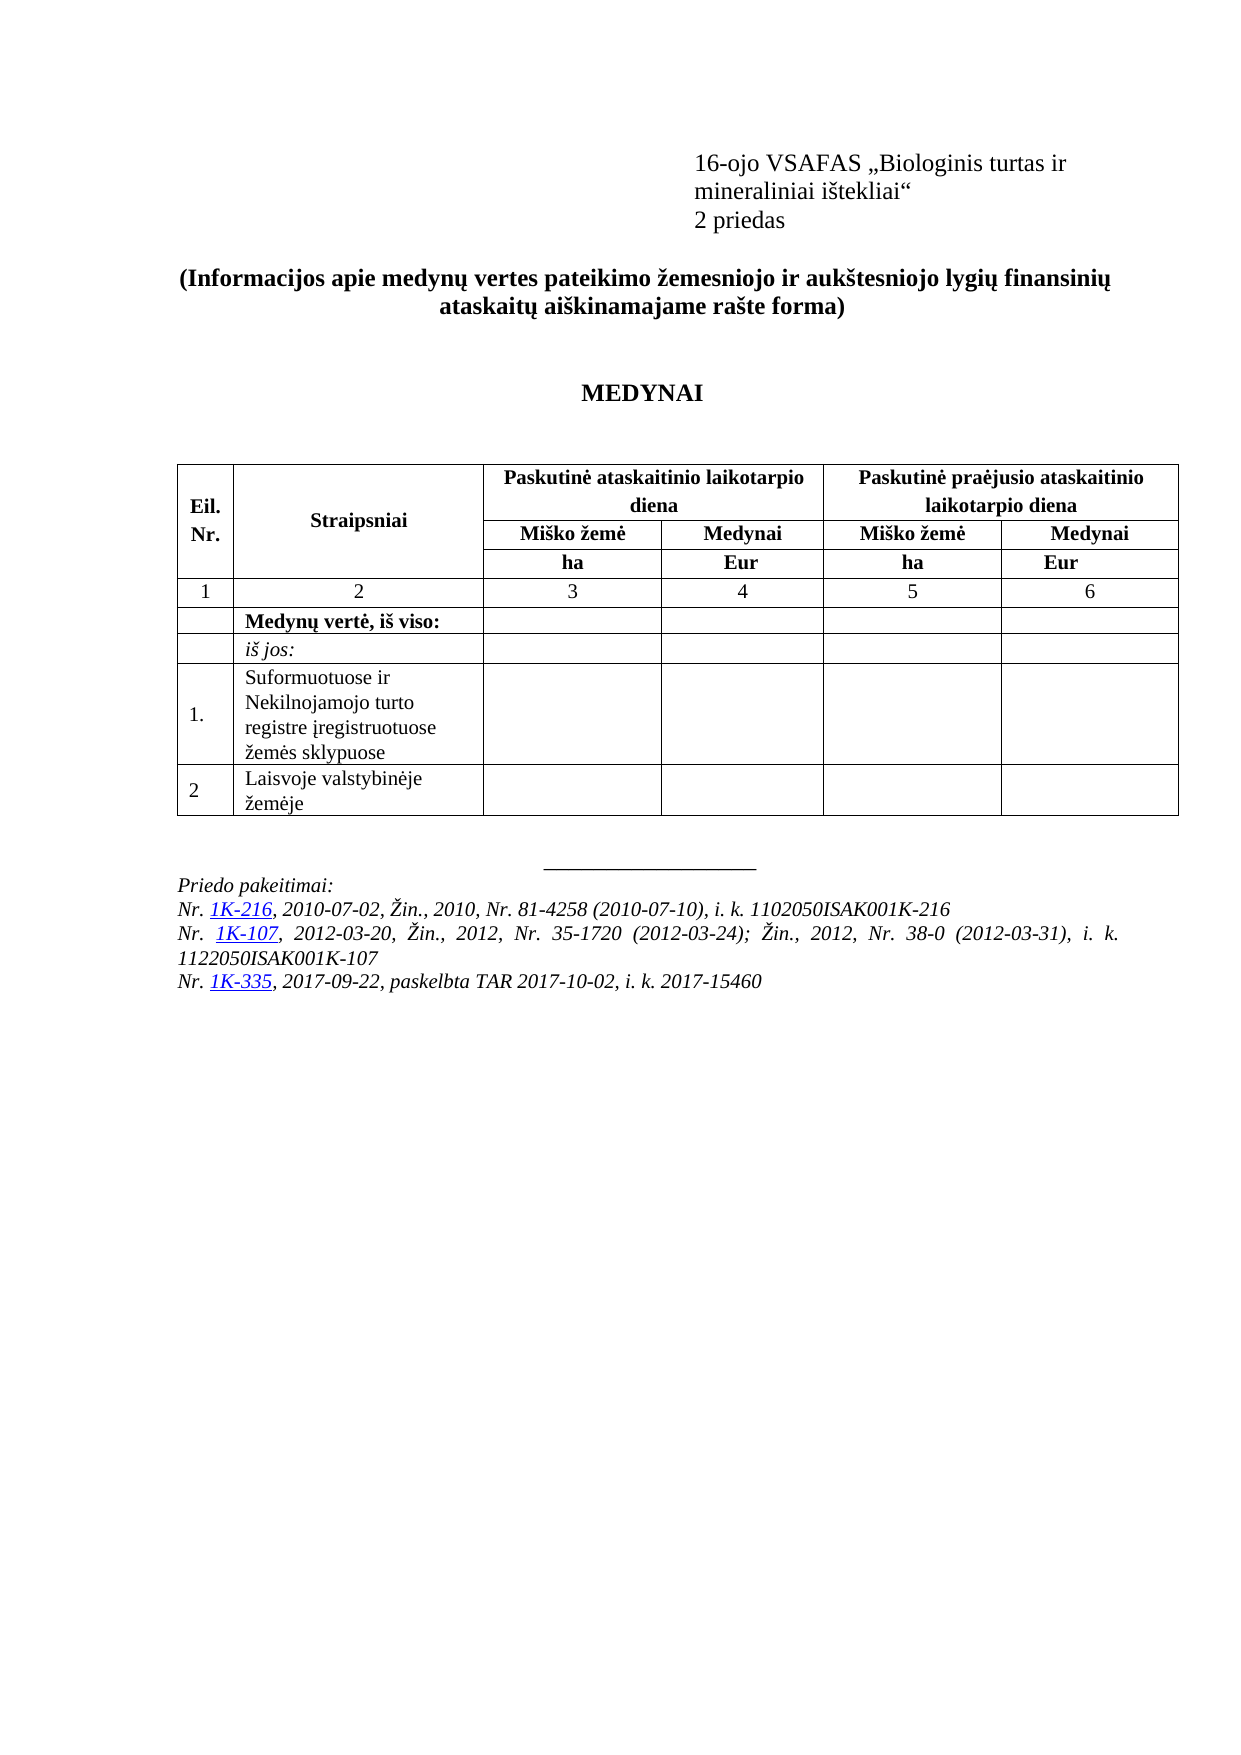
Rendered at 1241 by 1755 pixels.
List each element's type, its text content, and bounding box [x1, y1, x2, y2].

text Nr. 1K-216, 2010-07-02, Žin., 2010, Nr. 81-4258 (2010-07-10), i. k. 1102050ISAK001K-216 [177, 897, 1122, 921]
table_cell Medynai [662, 521, 823, 549]
table_cell [1002, 608, 1178, 633]
table_cell [484, 608, 661, 633]
text 16-ojo VSAFAS „Biologinis turtas ir [694, 148, 1122, 176]
table_cell [662, 765, 823, 815]
table_cell [484, 664, 661, 764]
table_cell 5 [824, 579, 1001, 607]
text MEDYNAI [162, 378, 1122, 406]
table_cell [662, 634, 823, 663]
table_cell [824, 608, 1001, 633]
table_cell Medynai [1002, 521, 1178, 549]
text (Informacijos apie medynų vertes pateikimo žemesniojo ir aukštesniojo lygių finansinių ataskaitų aiškinamajame rašte forma) [162, 263, 1122, 320]
table_header Paskutinė praėjusio ataskaitinio laikotarpio diena [824, 465, 1178, 520]
table_cell [178, 634, 233, 663]
table_cell iš jos: [234, 634, 483, 663]
table_header Paskutinė ataskaitinio laikotarpio diena [484, 465, 823, 520]
table_cell [1002, 664, 1178, 764]
table_cell [824, 664, 1001, 764]
table_cell Laisvoje valstybinėje žemėje [234, 765, 483, 815]
table_cell Miško žemė [484, 521, 661, 549]
text Nr. 1K-335, 2017-09-22, paskelbta TAR 2017-10-02, i. k. 2017-15460 [177, 969, 1122, 993]
table_cell Suformuotuose ir Nekilnojamojo turto registre įregistruotuose žemės sklypuose [234, 664, 483, 764]
table_header Eil. Nr. [178, 465, 233, 578]
table_cell 2 [178, 765, 233, 815]
table_cell 1 [178, 579, 233, 607]
table_cell [662, 608, 823, 633]
table_cell Eur [1002, 550, 1178, 578]
text _________________ [177, 844, 1122, 873]
table_cell [178, 608, 233, 633]
table_cell Medynų vertė, iš viso: [234, 608, 483, 633]
table_cell Eur [662, 550, 823, 578]
table_cell 2 [234, 579, 483, 607]
table_cell 6 [1002, 579, 1178, 607]
table_cell ha [484, 550, 661, 578]
table_cell 1. [178, 664, 233, 764]
table_cell Miško žemė [824, 521, 1001, 549]
table_header Straipsniai [234, 465, 483, 578]
table_cell ha [824, 550, 1001, 578]
text 2 priedas [694, 205, 1122, 234]
table_cell [1002, 765, 1178, 815]
table_cell [824, 765, 1001, 815]
text Nr. 1K-107, 2012-03-20, Žin., 2012, Nr. 35-1720 (2012-03-24); Žin., 2012, Nr. 38-0 (2012-03-31), i. k. 1122050ISAK001K-107 [177, 921, 1122, 969]
table_cell [1002, 634, 1178, 663]
table_cell [484, 765, 661, 815]
table_cell [824, 634, 1001, 663]
table_cell 4 [662, 579, 823, 607]
table_cell [484, 634, 661, 663]
table_cell 3 [484, 579, 661, 607]
text Priedo pakeitimai: [177, 873, 1122, 897]
table_cell [662, 664, 823, 764]
text mineraliniai ištekliai“ [694, 176, 1122, 205]
